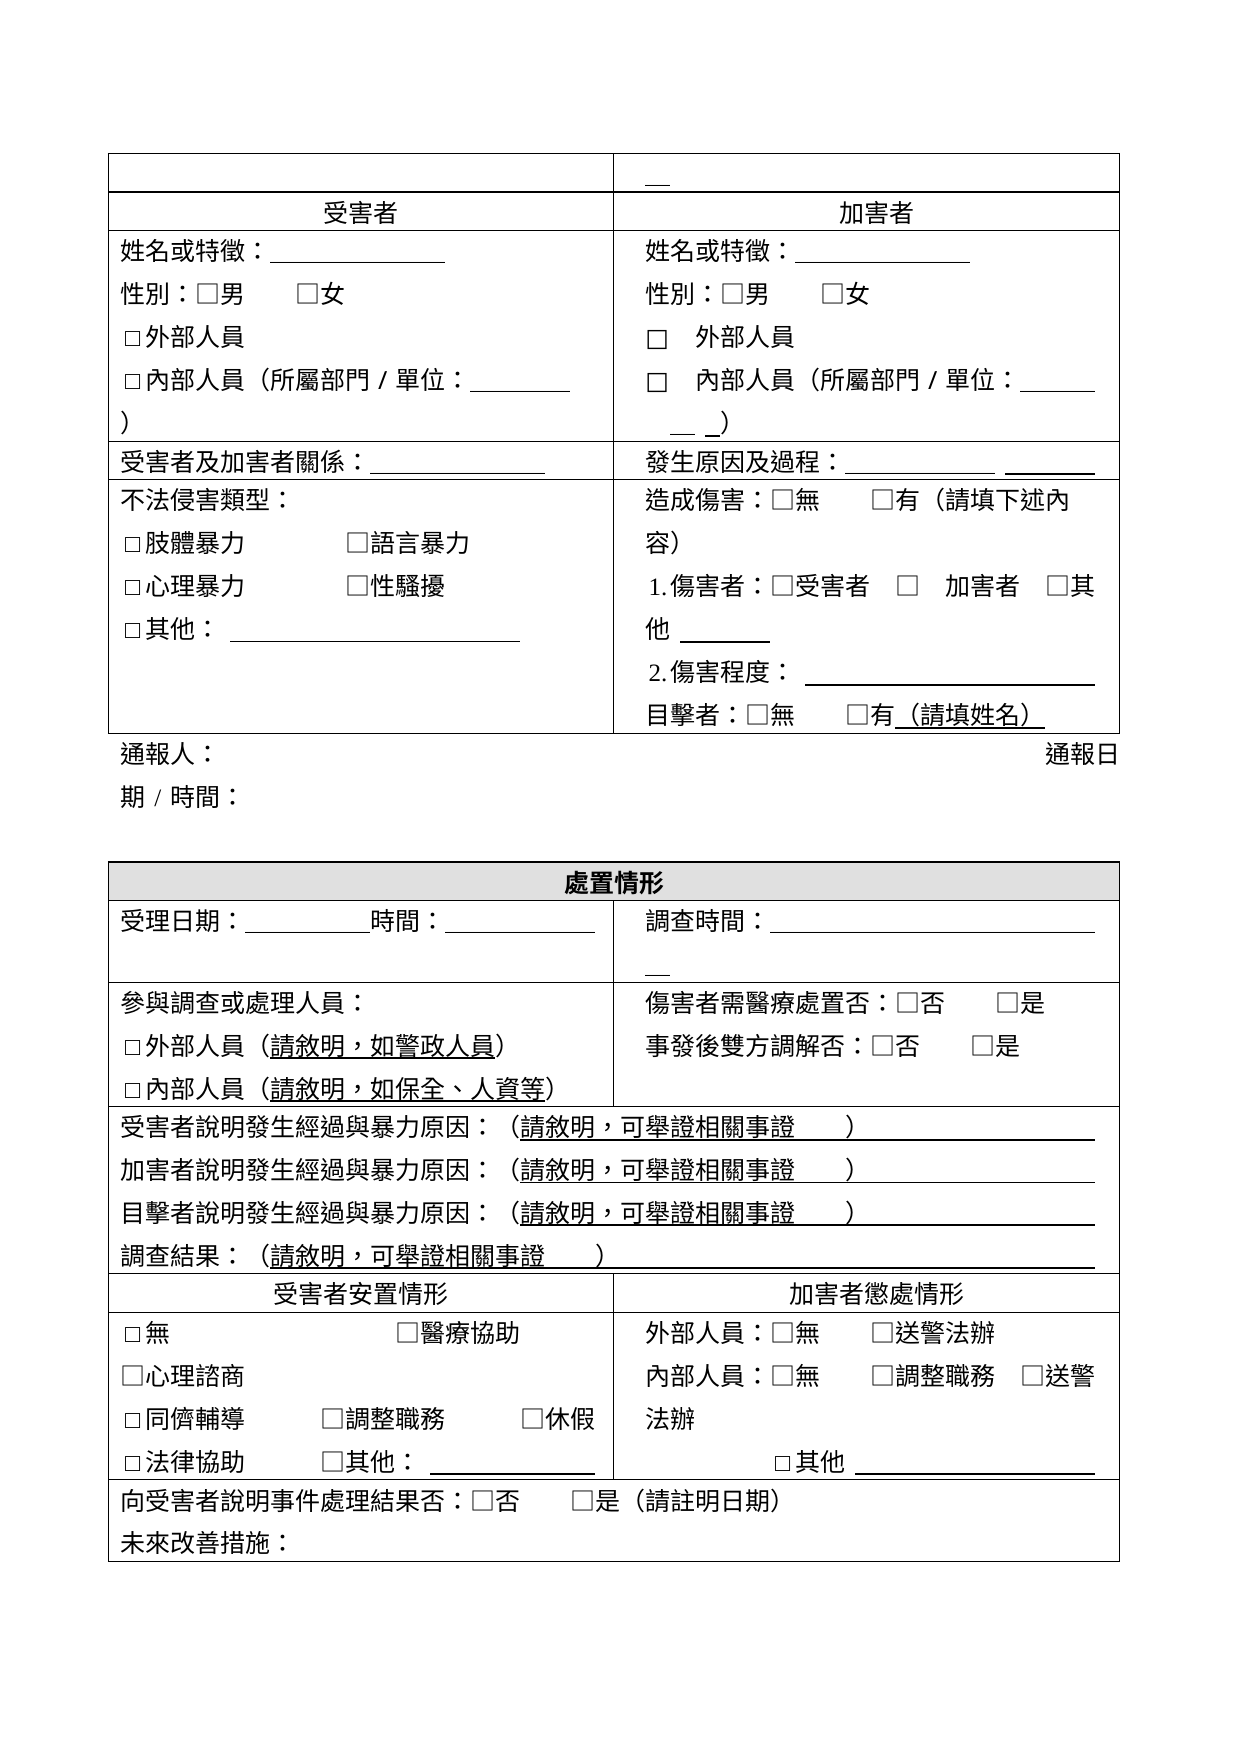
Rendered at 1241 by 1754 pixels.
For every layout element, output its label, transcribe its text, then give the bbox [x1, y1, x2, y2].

table_cell 姓名或特徵：＿＿＿＿＿＿＿ 性別：□男 □女 外部人員 內部人員（所屬部門/單位：＿＿＿＿ ） [614, 231, 1119, 441]
table_cell 向受害者說明事件處理結果否：□否 □是（請註明日期） 未來改善措施： [109, 1480, 1119, 1561]
text 通報人： 通報日期/時間： [120, 734, 1120, 814]
table_cell 受害者 [109, 193, 613, 230]
table_cell 調查時間：＿＿＿＿＿＿＿＿＿＿＿＿＿＿ [614, 901, 1119, 982]
table_cell 受害者說明發生經過與暴力原因：（請敘明，可舉證相關事證 ） 加害者說明發生經過與暴力原因：（請敘明，可舉證相關事證 ） 目擊者說明發生經過與暴力原因：（請敘明，可舉證相關事證 ） 調查結果：（請敘明，可舉證相關事證 ） [109, 1107, 1119, 1273]
table_cell 傷害者需醫療處置否：□否 □是 事發後雙方調解否：□否 □是 [614, 983, 1119, 1106]
table_cell ＿ [614, 154, 1119, 191]
table_cell 參與調查或處理人員： □外部人員（請敘明，如警政人員） □內部人員（請敘明，如保全、人資等） [109, 983, 613, 1106]
table_header 處置情形 [109, 863, 1119, 900]
table_cell □無 □醫療協助 □心理諮商 □同儕輔導 □調整職務 □休假 □法律協助 □其他： [109, 1313, 613, 1479]
table_cell 受理日期：＿＿＿＿＿時間：＿＿＿＿＿＿ [109, 901, 613, 982]
table_cell 造成傷害：□無 □有（請填下述內容） 1.傷害者：□受害者 □ 加害者 □其他 2.傷害程度： 目擊者：□無 □有（請填姓名） [614, 480, 1119, 733]
table_cell 加害者 [614, 193, 1119, 230]
table_cell 外部人員：□無 □送警法辦 內部人員：□無 □調整職務 □送警法辦 □其他 [614, 1313, 1119, 1479]
table_cell [109, 154, 613, 191]
table_cell 不法侵害類型： □肢體暴力 □語言暴力 □心理暴力 □性騷擾 □其他： [109, 480, 613, 733]
table_cell 受害者及加害者關係：＿＿＿＿＿＿＿ [109, 442, 613, 479]
table_cell 受害者安置情形 [109, 1274, 613, 1312]
table_cell 姓名或特徵：＿＿＿＿＿＿＿ 性別：□男 □女 □外部人員 □內部人員（所屬部門/單位：＿＿＿＿ ） [109, 231, 613, 441]
table_cell 加害者懲處情形 [614, 1274, 1119, 1312]
table_cell 發生原因及過程：＿＿＿＿＿＿ [614, 442, 1119, 479]
